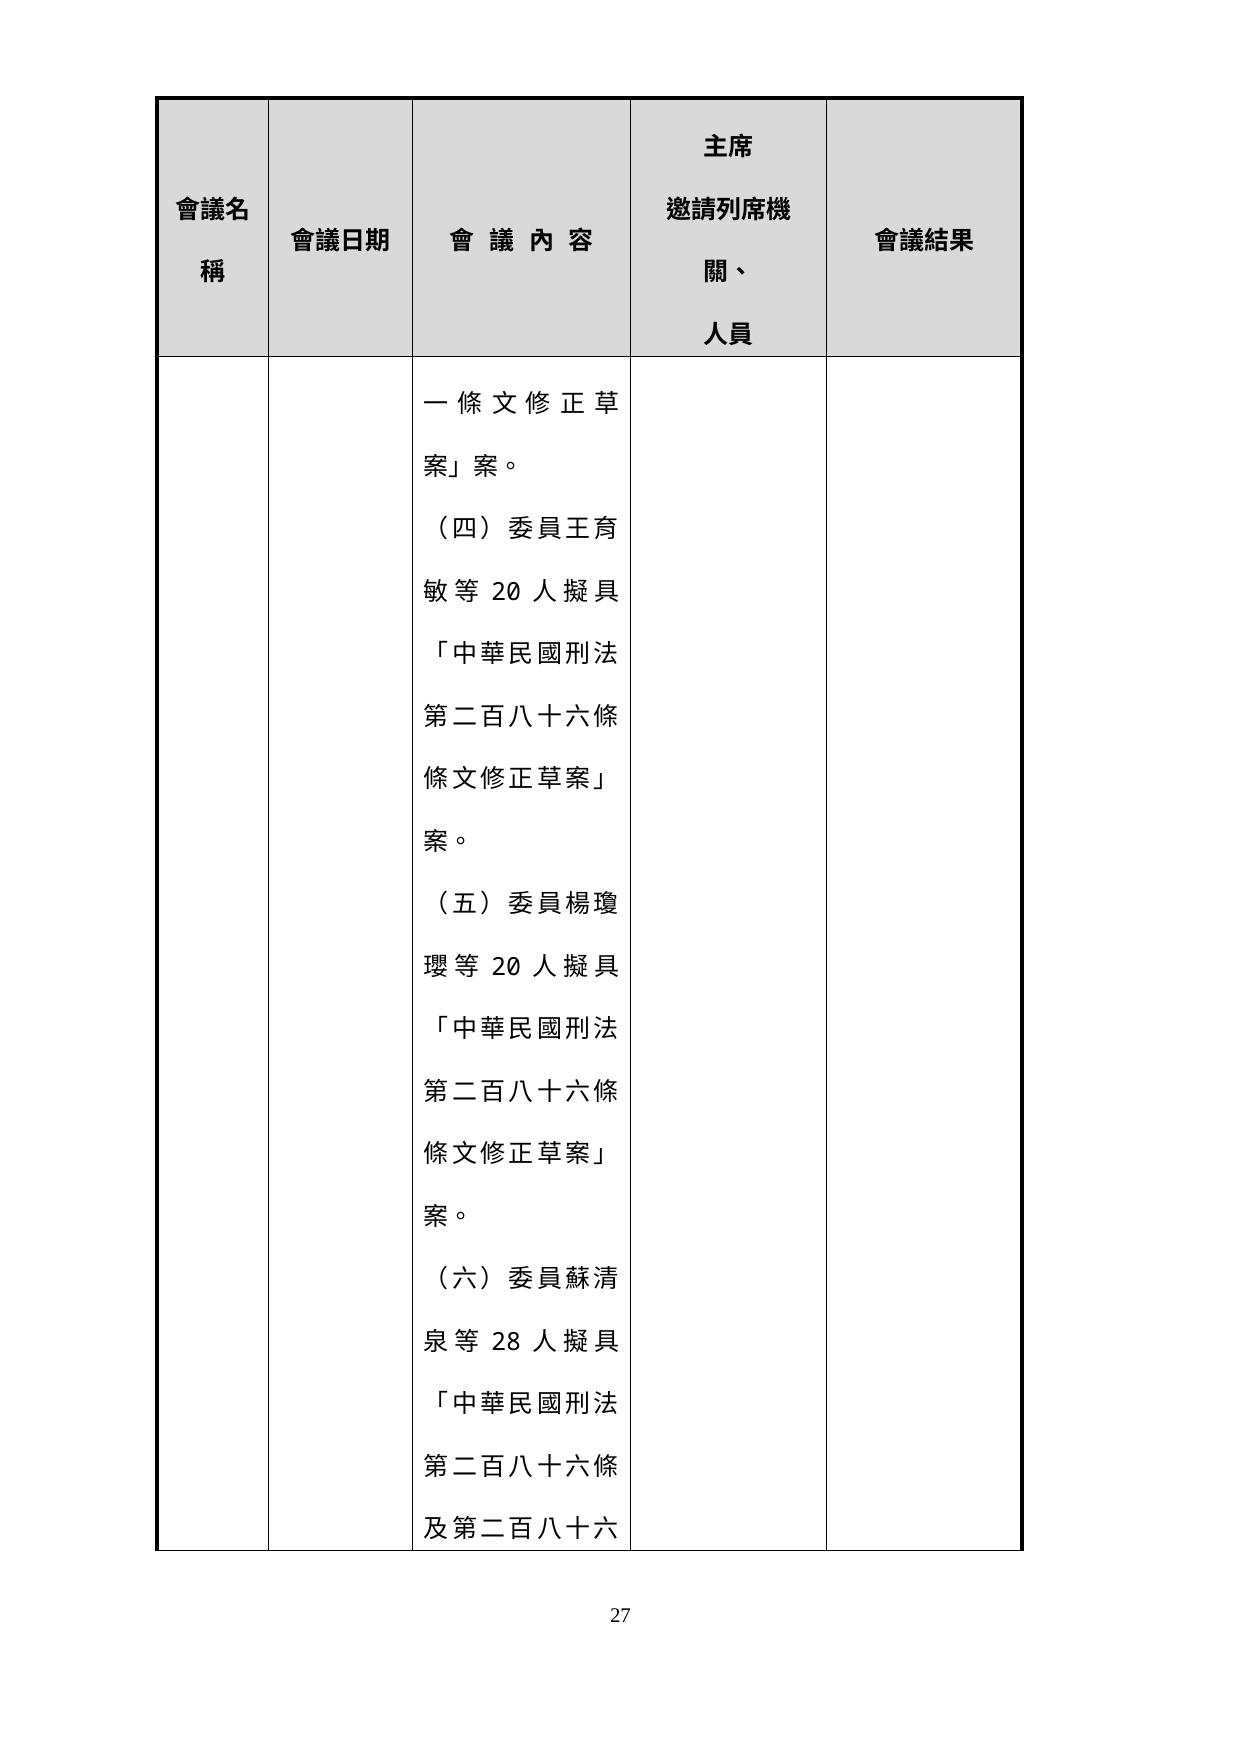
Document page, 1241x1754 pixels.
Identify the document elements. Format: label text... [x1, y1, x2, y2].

table_cell [631, 357, 826, 1550]
table_cell [269, 357, 412, 1550]
table_cell [827, 357, 1020, 1550]
table_header 會議名稱 [159, 100, 268, 356]
table_header 會議日期 [269, 100, 412, 356]
table_cell [159, 357, 268, 1550]
table_header 會議結果 [827, 100, 1020, 356]
table_header 主席 邀請列席機關、 人員 [631, 100, 826, 356]
table_cell 一條文修正草案」案。 （四）委員王育敏等20人擬具「中華民國刑法第二百八十六條條文修正草案」案。 （五）委員楊瓊瓔等20人擬具「中華民國刑法第二百八十六條條文修正草案」案。 （六）委員蘇清泉等28人擬具「中華民國刑法第二百八十六條及第二百八十六 [413, 357, 630, 1550]
table_header 會議內容 [413, 100, 630, 356]
